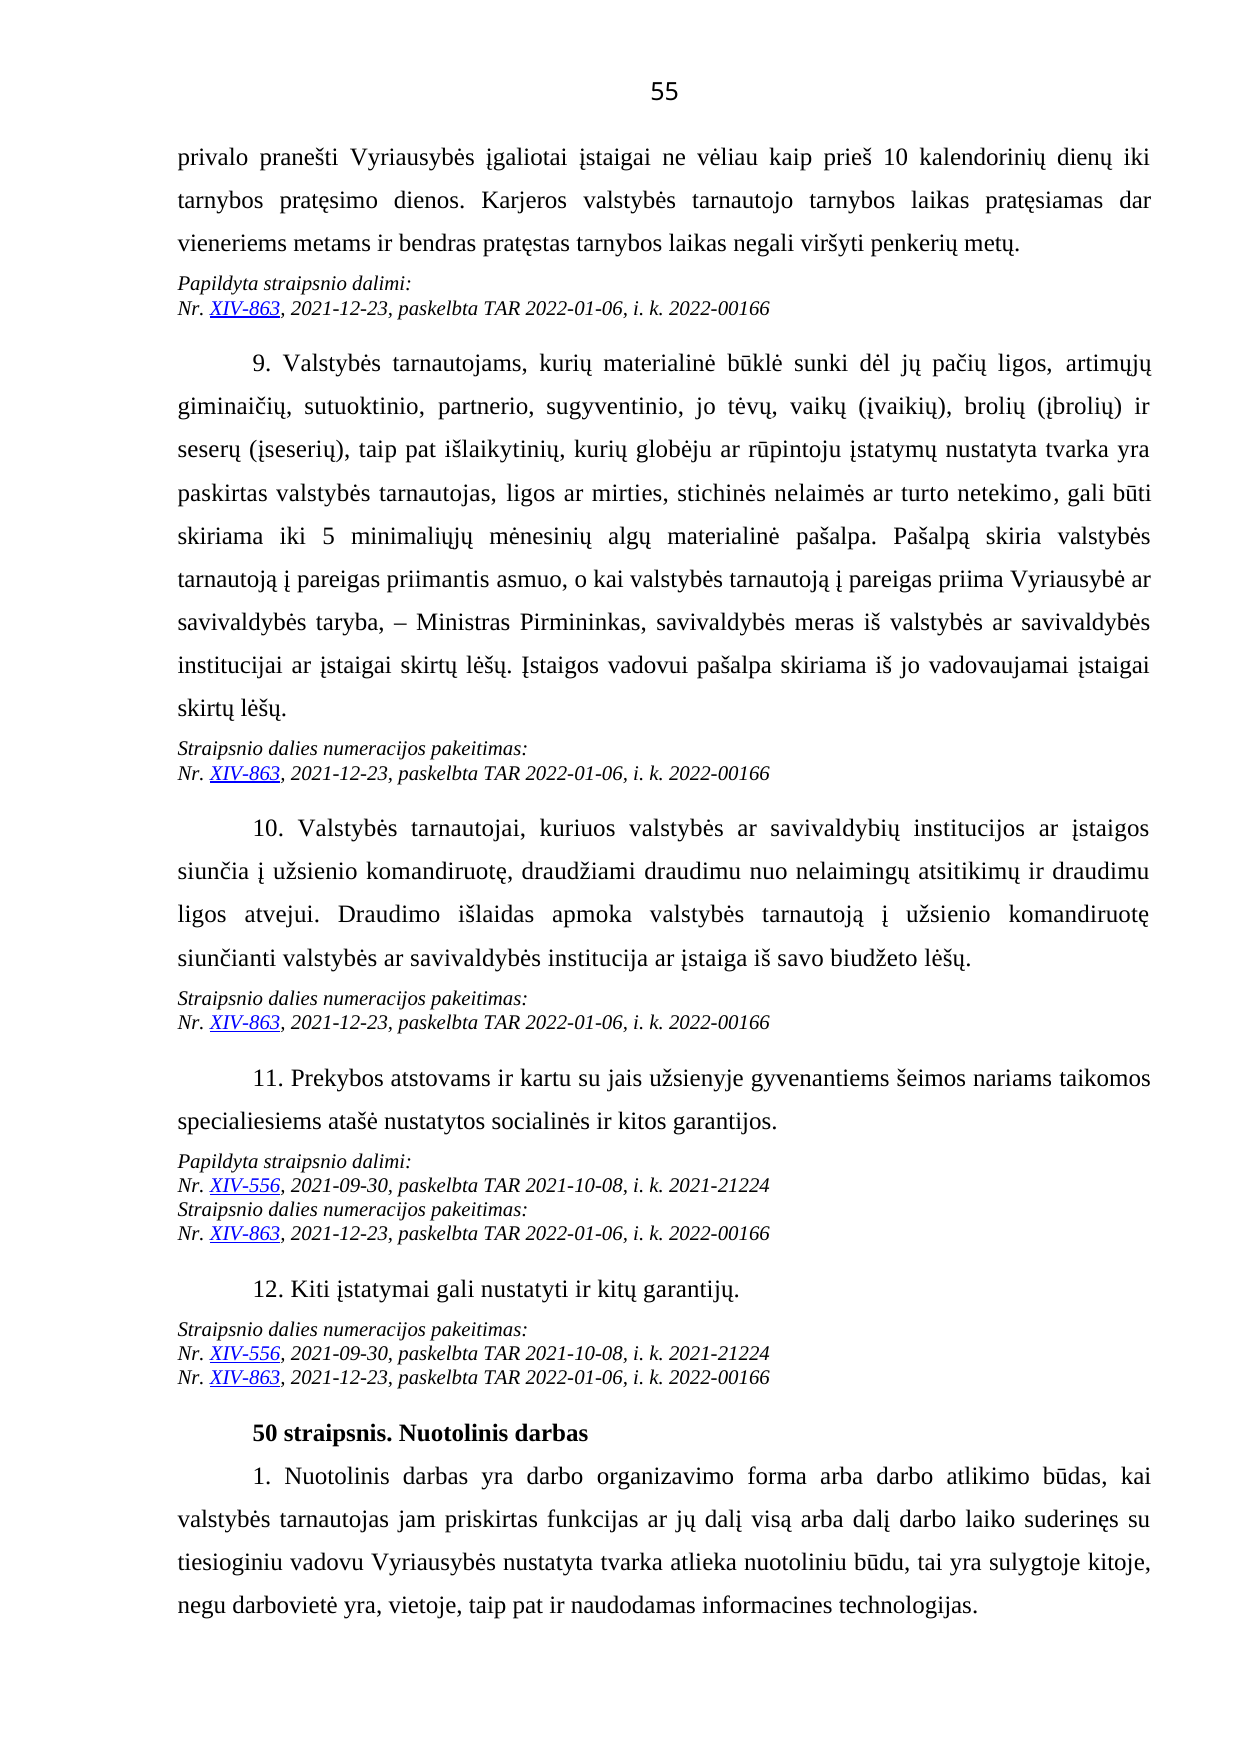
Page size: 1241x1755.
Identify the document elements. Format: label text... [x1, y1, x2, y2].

text 9. Valstybės tarnautojams, kurių materialinė būklė sunki dėl jų pačių ligos, artimųjų giminaičių, sutuoktinio, partnerio, sugyventinio, jo tėvų, vaikų (įvaikių), brolių (įbrolių) ir seserų (įseserių), taip pat išlaikytinių, kurių globėju ar rūpintoju įstatymų nustatyta tvarka yra paskirtas valstybės tarnautojas, ligos ar mirties, stichinės nelaimės ar turto netekimo, gali būti skiriama iki 5 minimaliųjų mėnesinių algų materialinė pašalpa. Pašalpą skiria valstybės tarnautoją į pareigas priimantis asmuo, o kai valstybės tarnautoją į pareigas priima Vyriausybė ar savivaldybės taryba, – Ministras Pirmininkas, savivaldybės meras iš valstybės ar savivaldybės institucijai ar įstaigai skirtų lėšų. Įstaigos vadovui pašalpa skiriama iš jo vadovaujamai įstaigai skirtų lėšų. [177, 348, 1152, 722]
text Nr. XIV-556, 2021-09-30, paskelbta TAR 2021-10-08, i. k. 2021-21224 [177, 1173, 1152, 1197]
text Nr. XIV-556, 2021-09-30, paskelbta TAR 2021-10-08, i. k. 2021-21224 [177, 1341, 1152, 1365]
text 50 straipsnis. Nuotolinis darbas [177, 1418, 1152, 1447]
text Papildyta straipsnio dalimi: [177, 271, 1152, 295]
text Straipsnio dalies numeracijos pakeitimas: [177, 1317, 1152, 1341]
text Papildyta straipsnio dalimi: [177, 1149, 1152, 1173]
text 11. Prekybos atstovams ir kartu su jais užsienyje gyvenantiems šeimos nariams taikomos specialiesiems atašė nustatytos socialinės ir kitos garantijos. [177, 1063, 1152, 1134]
text Nr. XIV-863, 2021-12-23, paskelbta TAR 2022-01-06, i. k. 2022-00166 [177, 295, 1152, 319]
text Nr. XIV-863, 2021-12-23, paskelbta TAR 2022-01-06, i. k. 2022-00166 [177, 1365, 1152, 1389]
text 10. Valstybės tarnautojai, kuriuos valstybės ar savivaldybių institucijos ar įstaigos siunčia į užsienio komandiruotę, draudžiami draudimu nuo nelaimingų atsitikimų ir draudimu ligos atvejui. Draudimo išlaidas apmoka valstybės tarnautoją į užsienio komandiruotę siunčianti valstybės ar savivaldybės institucija ar įstaiga iš savo biudžeto lėšų. [177, 813, 1152, 971]
text Straipsnio dalies numeracijos pakeitimas: [177, 736, 1152, 760]
text Nr. XIV-863, 2021-12-23, paskelbta TAR 2022-01-06, i. k. 2022-00166 [177, 760, 1152, 784]
text privalo pranešti Vyriausybės įgaliotai įstaigai ne vėliau kaip prieš 10 kalendorinių dienų iki tarnybos pratęsimo dienos. Karjeros valstybės tarnautojo tarnybos laikas pratęsiamas dar vieneriems metams ir bendras pratęstas tarnybos laikas negali viršyti penkerių metų. [177, 142, 1152, 257]
text Straipsnio dalies numeracijos pakeitimas: [177, 1197, 1152, 1221]
text 12. Kiti įstatymai gali nustatyti ir kitų garantijų. [177, 1274, 1152, 1303]
text Straipsnio dalies numeracijos pakeitimas: [177, 986, 1152, 1010]
text Nr. XIV-863, 2021-12-23, paskelbta TAR 2022-01-06, i. k. 2022-00166 [177, 1010, 1152, 1034]
text 1. Nuotolinis darbas yra darbo organizavimo forma arba darbo atlikimo būdas, kai valstybės tarnautojas jam priskirtas funkcijas ar jų dalį visą arba dalį darbo laiko suderinęs su tiesioginiu vadovu Vyriausybės nustatyta tvarka atlieka nuotoliniu būdu, tai yra sulygtoje kitoje, negu darbovietė yra, vietoje, taip pat ir naudodamas informacines technologijas. [177, 1461, 1152, 1619]
text Nr. XIV-863, 2021-12-23, paskelbta TAR 2022-01-06, i. k. 2022-00166 [177, 1221, 1152, 1245]
